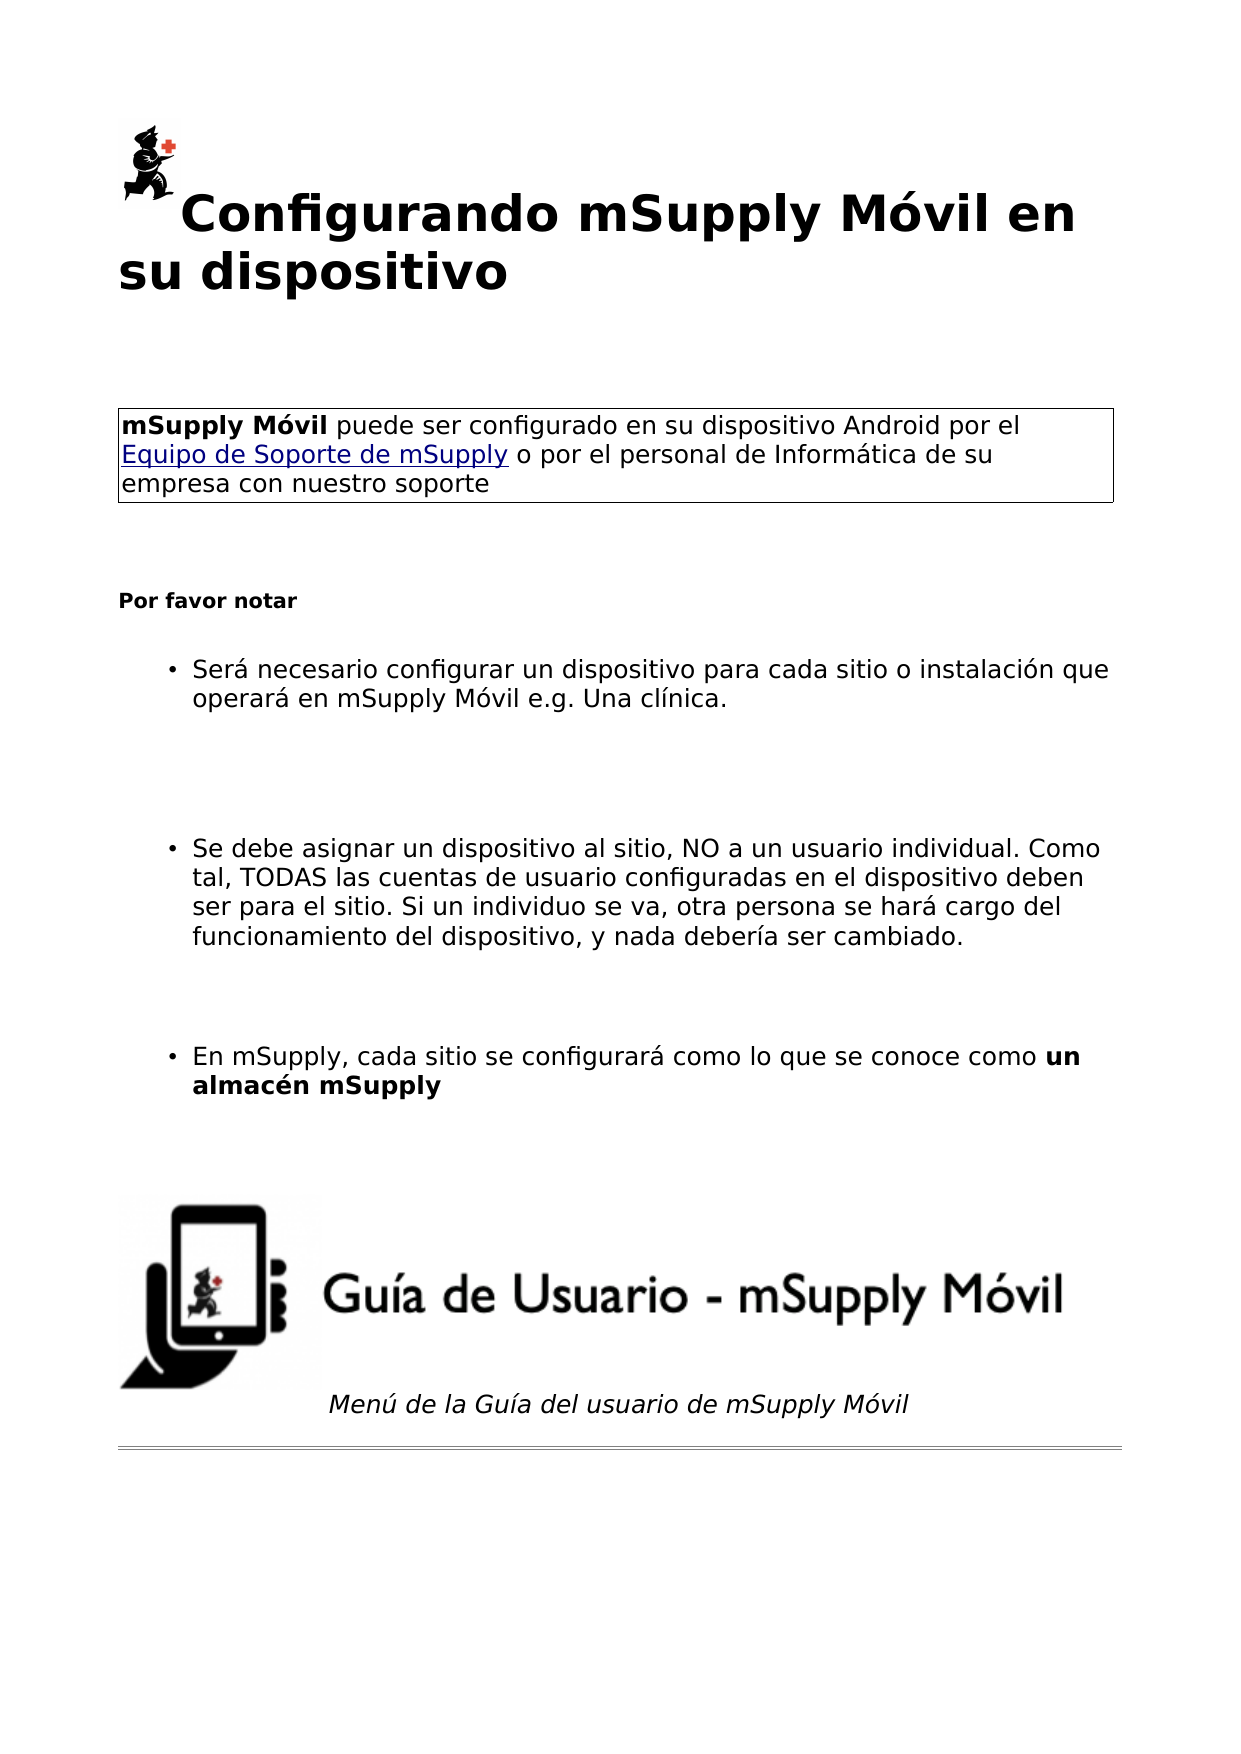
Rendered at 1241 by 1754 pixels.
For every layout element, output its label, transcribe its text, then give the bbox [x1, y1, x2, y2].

list En mSupply, cada sitio se configurará como lo que se conoce como un almacén mSupply [177, 1042, 1122, 1100]
text Menú de la Guía del usuario de mSupply Móvil [118, 1391, 1122, 1419]
subtitle Por favor notar [118, 589, 1122, 613]
table_header mSupply Móvil puede ser configurado en su dispositivo Android por el Equipo de Soporte de mSupply o por el personal de Informática de su empresa con nuestro soporte [119, 409, 1113, 502]
picture [118, 118, 181, 209]
picture [118, 1194, 1123, 1391]
list Se debe asignar un dispositivo al sitio, NO a un usuario individual. Como tal, TODAS las cuentas de usuario configuradas en el dispositivo deben ser para el sitio. Si un individuo se va, otra persona se hará cargo del funcionamiento del dispositivo, y nada debería ser cambiado. [177, 834, 1122, 951]
subtitle Configurando mSupply Móvil en su dispositivo [118, 185, 1122, 301]
list Será necesario configurar un dispositivo para cada sitio o instalación que operará en mSupply Móvil e.g. Una clínica. [177, 655, 1122, 743]
